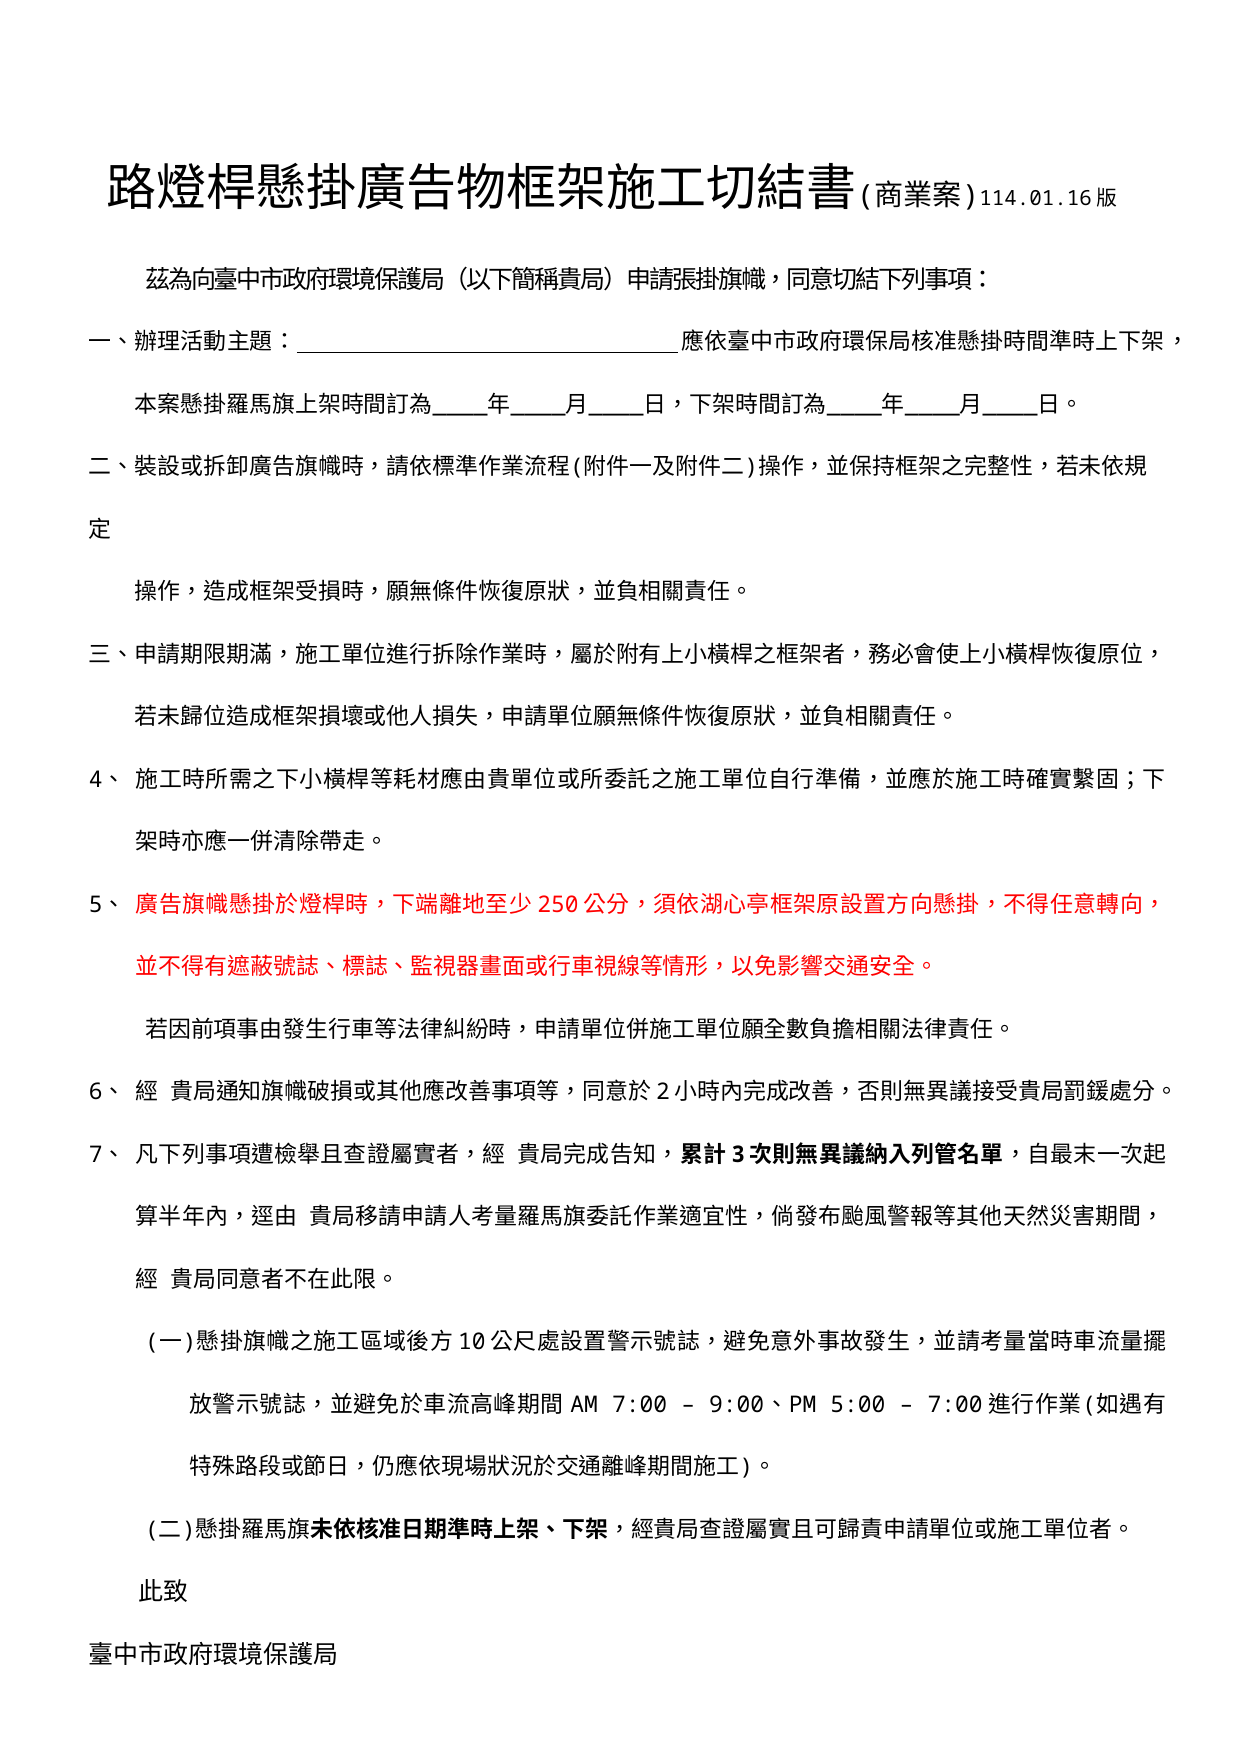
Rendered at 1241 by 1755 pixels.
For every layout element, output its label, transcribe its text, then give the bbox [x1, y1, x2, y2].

text 三、申請期限期滿，施工單位進行拆除作業時，屬於附有上小橫桿之框架者，務必會使上小橫桿恢復原位，若未歸位造成框架損壞或他人損失，申請單位願無條件恢復原狀，並負相關責任。 [89, 611, 1166, 736]
list 凡下列事項遭檢舉且查證屬實者，經 貴局完成告知，累計3次則無異議納入列管名單，自最末一次起算半年內，逕由 貴局移請申請人考量羅馬旗委託作業適宜性，倘發布颱風警報等其他天然災害期間，經 貴局同意者不在此限。 [89, 1111, 1166, 1298]
list 廣告旗幟懸掛於燈桿時，下端離地至少250公分，須依湖心亭框架原設置方向懸掛，不得任意轉向，並不得有遮蔽號誌、標誌、監視器畫面或行車視線等情形，以免影響交通安全。 [89, 861, 1166, 986]
text 二、裝設或拆卸廣告旗幟時，請依標準作業流程(附件一及附件二)操作，並保持框架之完整性，若未依規定 [89, 423, 1166, 548]
list 經 貴局通知旗幟破損或其他應改善事項等，同意於2小時內完成改善，否則無異議接受貴局罰鍰處分。 [89, 1048, 1166, 1111]
text 若因前項事由發生行車等法律糾紛時，申請單位併施工單位願全數負擔相關法律責任。 [145, 986, 1166, 1048]
text 此致 [89, 1548, 1166, 1611]
text 茲為向臺中市政府環境保護局（以下簡稱貴局）申請張掛旗幟，同意切結下列事項： [89, 236, 1166, 298]
text 操作，造成框架受損時，願無條件恢復原狀，並負相關責任。 [89, 548, 1166, 611]
text (一)懸掛旗幟之施工區域後方10公尺處設置警示號誌，避免意外事故發生，並請考量當時車流量擺放警示號誌，並避免於車流高峰期間AM 7:00 – 9:00、PM 5:00 – 7:00進行作業(如遇有特殊路段或節日，仍應依現場狀況於交通離峰期間施工)。 [145, 1298, 1166, 1486]
text 路燈桿懸掛廣告物框架施工切結書(商業案)114.01.16版 [89, 111, 1116, 236]
text (二)懸掛羅馬旗未依核准日期準時上架、下架，經貴局查證屬實且可歸責申請單位或施工單位者。 [145, 1486, 1166, 1548]
list 施工時所需之下小橫桿等耗材應由貴單位或所委託之施工單位自行準備，並應於施工時確實繫固；下架時亦應一併清除帶走。 [89, 736, 1166, 861]
text 一、辦理活動主題： 應依臺中市政府環保局核准懸掛時間準時上下架，本案懸掛羅馬旗上架時間訂為____年____月____日，下架時間訂為____年____月____日。 [89, 298, 1166, 423]
text 臺中市政府環境保護局 [89, 1611, 1166, 1673]
